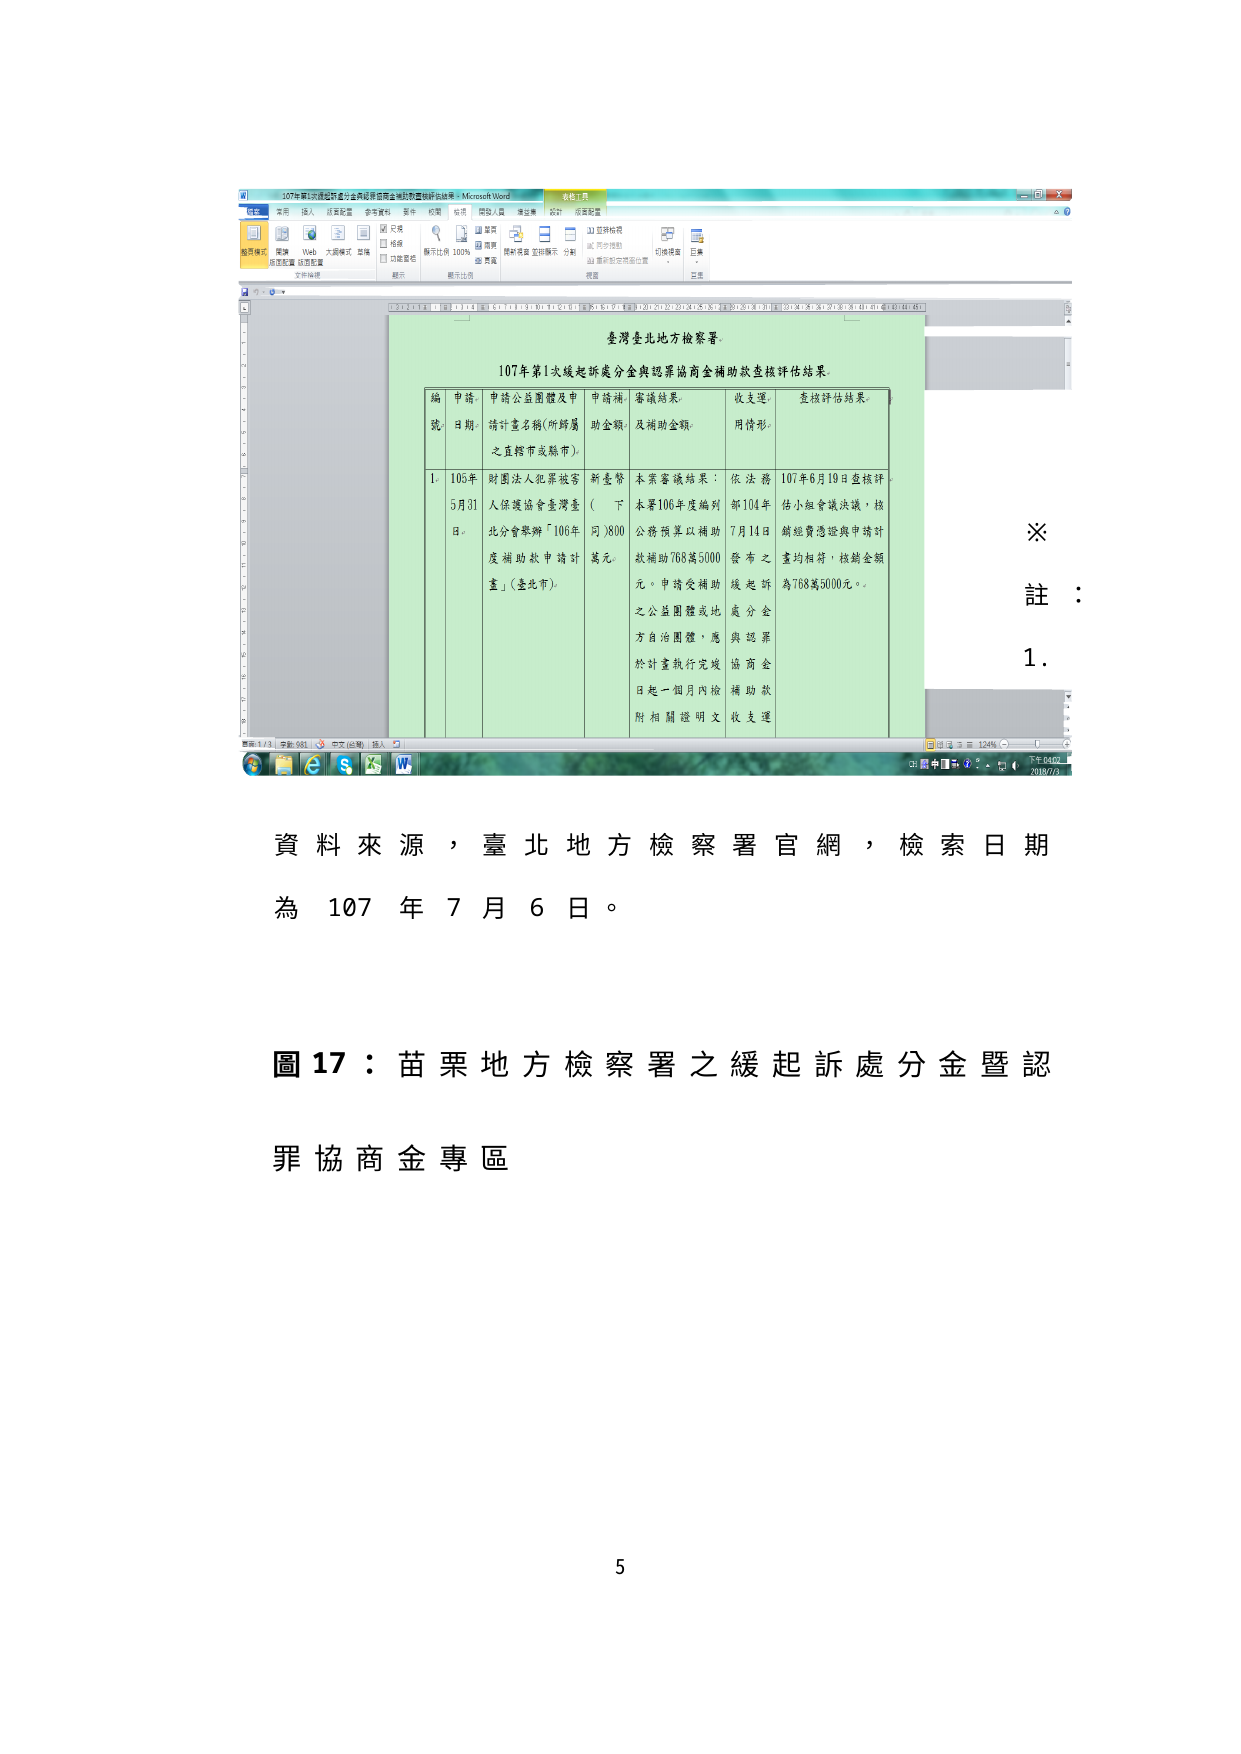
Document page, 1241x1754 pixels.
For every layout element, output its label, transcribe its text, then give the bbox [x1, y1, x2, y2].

text ※註：1.資料來源，臺北地方檢察署官網，檢索日期為107年7月6日。 [242, 768, 1058, 927]
text 圖17：苗栗地方檢察署之緩起訴處分金暨認罪協商金專區 [242, 990, 1058, 1177]
text ※註：1.資料來源，臺北地方檢察署官網，檢索日期為107年7月6日。 [925, 490, 1058, 689]
